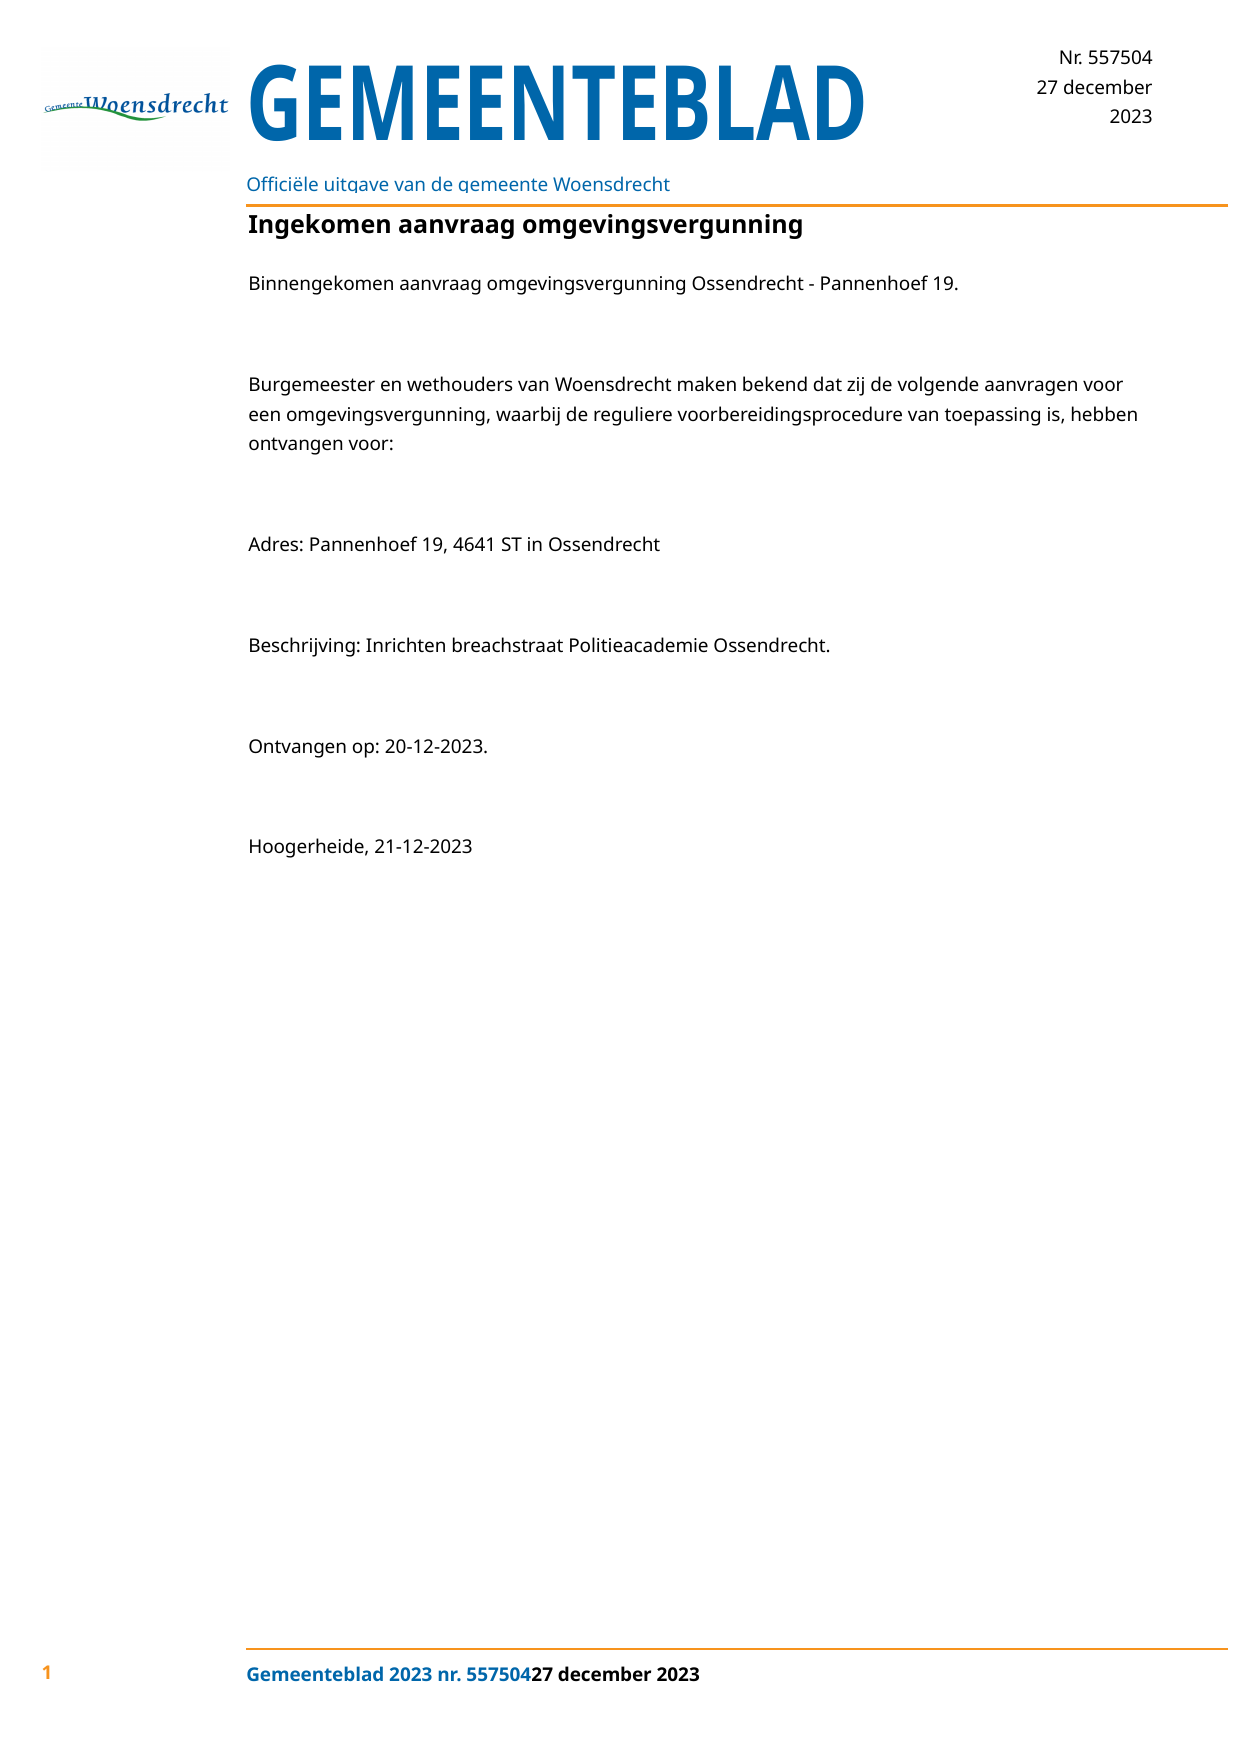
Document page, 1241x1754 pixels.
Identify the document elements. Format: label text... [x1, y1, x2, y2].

text Burgemeester en wethouders van Woensdrecht maken bekend dat zij de volgende aanvragen voor een omgevingsvergunning, waarbij de reguliere voorbereidingsprocedure van toepassing is, hebben ontvangen voor: [248, 371, 1152, 456]
picture [41, 47, 231, 172]
text Binnengekomen aanvraag omgevingsvergunning Ossendrecht - Pannenhoef 19. [248, 270, 1152, 296]
text Adres: Pannenhoef 19, 4641 ST in Ossendrecht [248, 531, 1152, 557]
text Ingekomen aanvraag omgevingsvergunning [248, 207, 1152, 241]
text Hoogerheide, 21-12-2023 [248, 834, 1152, 859]
text Ontvangen op: 20-12-2023. [248, 733, 1152, 758]
text Beschrijving: Inrichten breachstraat Politieacademie Ossendrecht. [248, 632, 1152, 658]
